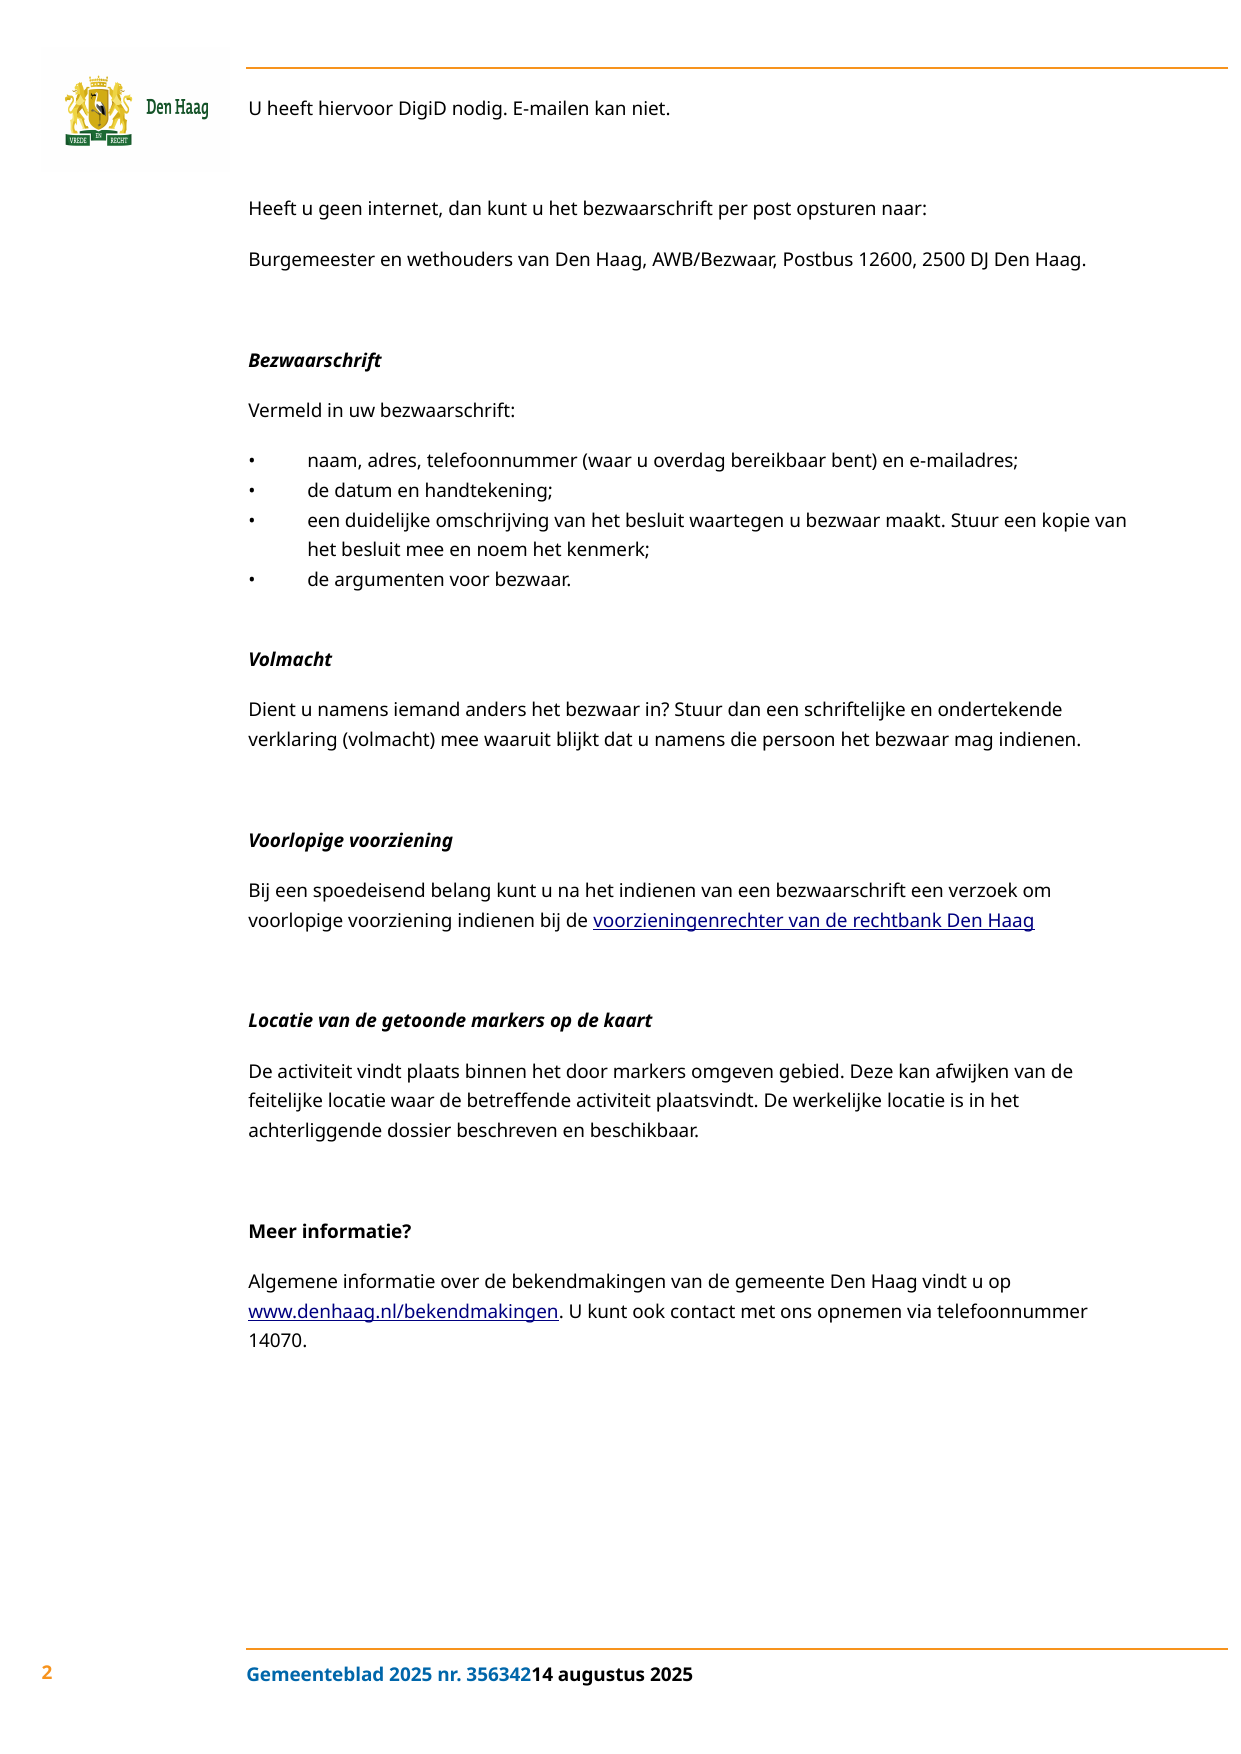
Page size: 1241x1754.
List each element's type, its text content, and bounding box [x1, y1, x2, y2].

list een duidelijke omschrijving van het besluit waartegen u bezwaar maakt. Stuur een kopie van het besluit mee en noem het kenmerk; [248, 507, 1152, 562]
text U heeft hiervoor DigiD nodig. E-mailen kan niet. [248, 95, 1152, 121]
text Bij een spoedeisend belang kunt u na het indienen van een bezwaarschrift een verzoek om voorlopige voorziening indienen bij de voorzieningenrechter van de rechtbank Den Haag [248, 877, 1152, 933]
list de datum en handtekening; [248, 477, 1152, 503]
list naam, adres, telefoonnummer (waar u overdag bereikbaar bent) en e-mailadres; [248, 448, 1152, 473]
text Volmacht [248, 646, 1152, 672]
text Heeft u geen internet, dan kunt u het bezwaarschrift per post opsturen naar: [248, 196, 1152, 221]
text De activiteit vindt plaats binnen het door markers omgeven gebied. Deze kan afwijken van de feitelijke locatie waar de betreffende activiteit plaatsvindt. De werkelijke locatie is in het achterliggende dossier beschreven en beschikbaar. [248, 1058, 1152, 1143]
text Meer informatie? [248, 1218, 1152, 1244]
text Dient u namens iemand anders het bezwaar in? Stuur dan een schriftelijke en ondertekende verklaring (volmacht) mee waaruit blijkt dat u namens die persoon het bezwaar mag indienen. [248, 696, 1152, 752]
text Vermeld in uw bezwaarschrift: [248, 397, 1152, 423]
text Voorlopige voorziening [248, 827, 1152, 853]
text Algemene informatie over de bekendmakingen van de gemeente Den Haag vindt u op www.denhaag.nl/bekendmakingen. U kunt ook contact met ons opnemen via telefoonnummer 14070. [248, 1268, 1152, 1353]
text Locatie van de getoonde markers op de kaart [248, 1008, 1152, 1033]
text Bezwaarschrift [248, 347, 1152, 373]
text Burgemeester en wethouders van Den Haag, AWB/Bezwaar, Postbus 12600, 2500 DJ Den Haag. [248, 246, 1152, 272]
picture [41, 47, 231, 172]
list de argumenten voor bezwaar. [248, 566, 1152, 592]
